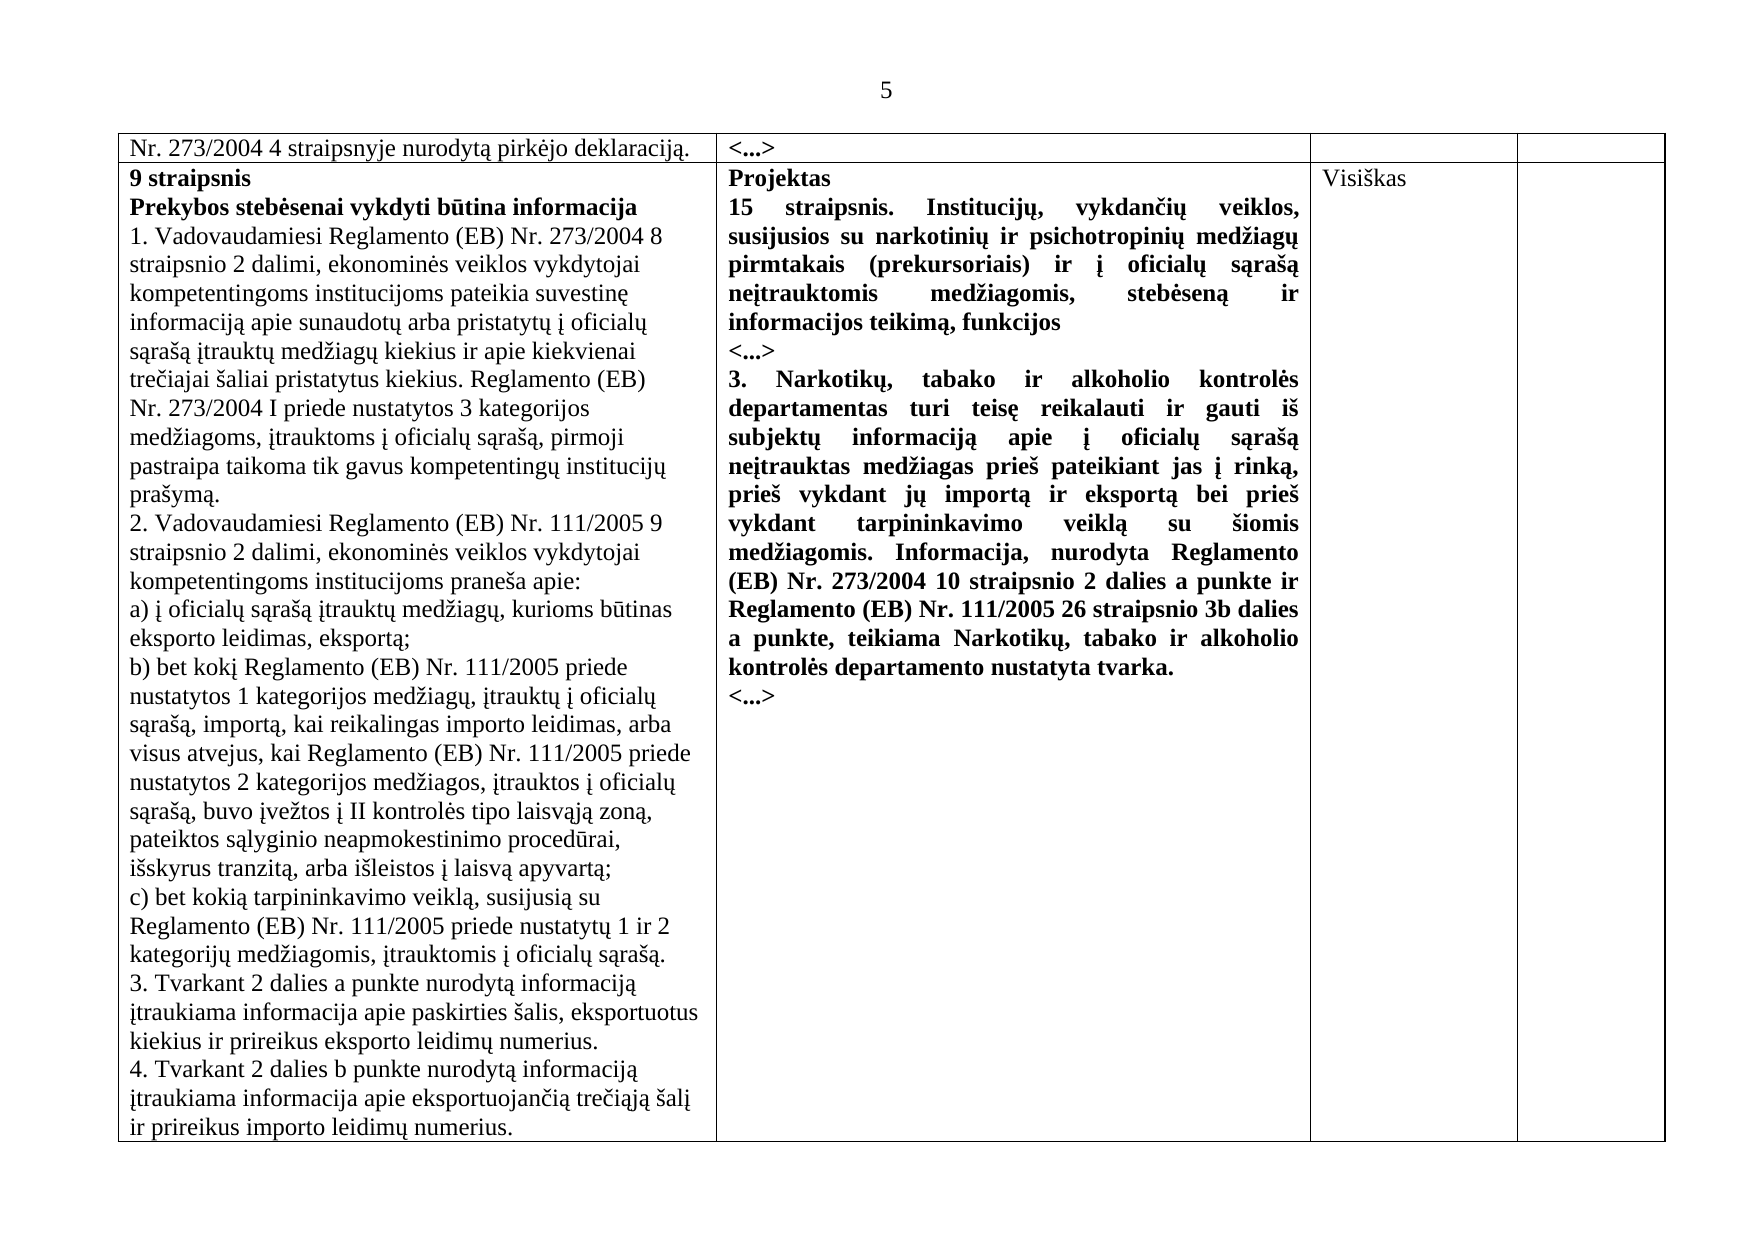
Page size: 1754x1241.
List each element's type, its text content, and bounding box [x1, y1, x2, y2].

table_cell Projektas 15 straipsnis. Institucijų, vykdančių veiklos, susijusios su narkotinių ir psichotropinių medžiagų pirmtakais (prekursoriais) ir į oficialų sąrašą neįtrauktomis medžiagomis, stebėseną ir informacijos teikimą, funkcijos <...> 3. Narkotikų, tabako ir alkoholio kontrolės departamentas turi teisę reikalauti ir gauti iš subjektų informaciją apie į oficialų sąrašą neįtrauktas medžiagas prieš pateikiant jas į rinką, prieš vykdant jų importą ir eksportą bei prieš vykdant tarpininkavimo veiklą su šiomis medžiagomis. Informacija, nurodyta Reglamento (EB) Nr. 273/2004 10 straipsnio 2 dalies a punkte ir Reglamento (EB) Nr. 111/2005 26 straipsnio 3b dalies a punkte, teikiama Narkotikų, tabako ir alkoholio kontrolės departamento nustatyta tvarka. <...> [717, 163, 1310, 1141]
table_cell [1518, 134, 1664, 162]
table_cell <...> [717, 134, 1310, 162]
table_cell Visiškas [1311, 163, 1517, 1141]
table_cell [1518, 163, 1664, 1141]
table_cell [1311, 134, 1517, 162]
table_cell Nr. 273/2004 4 straipsnyje nurodytą pirkėjo deklaraciją. [119, 134, 716, 162]
table_cell 9 straipsnis Prekybos stebėsenai vykdyti būtina informacija 1. Vadovaudamiesi Reglamento (EB) Nr. 273/2004 8 straipsnio 2 dalimi, ekonominės veiklos vykdytojai kompetentingoms institucijoms pateikia suvestinę informaciją apie sunaudotų arba pristatytų į oficialų sąrašą įtrauktų medžiagų kiekius ir apie kiekvienai trečiajai šaliai pristatytus kiekius. Reglamento (EB) Nr. 273/2004 I priede nustatytos 3 kategorijos medžiagoms, įtrauktoms į oficialų sąrašą, pirmoji pastraipa taikoma tik gavus kompetentingų institucijų prašymą. 2. Vadovaudamiesi Reglamento (EB) Nr. 111/2005 9 straipsnio 2 dalimi, ekonominės veiklos vykdytojai kompetentingoms institucijoms praneša apie: a) į oficialų sąrašą įtrauktų medžiagų, kurioms būtinas eksporto leidimas, eksportą; b) bet kokį Reglamento (EB) Nr. 111/2005 priede nustatytos 1 kategorijos medžiagų, įtrauktų į oficialų sąrašą, importą, kai reikalingas importo leidimas, arba visus atvejus, kai Reglamento (EB) Nr. 111/2005 priede nustatytos 2 kategorijos medžiagos, įtrauktos į oficialų sąrašą, buvo įvežtos į II kontrolės tipo laisvąją zoną, pateiktos sąlyginio neapmokestinimo procedūrai, išskyrus tranzitą, arba išleistos į laisvą apyvartą; c) bet kokią tarpininkavimo veiklą, susijusią su Reglamento (EB) Nr. 111/2005 priede nustatytų 1 ir 2 kategorijų medžiagomis, įtrauktomis į oficialų sąrašą. 3. Tvarkant 2 dalies a punkte nurodytą informaciją įtraukiama informacija apie paskirties šalis, eksportuotus kiekius ir prireikus eksporto leidimų numerius. 4. Tvarkant 2 dalies b punkte nurodytą informaciją įtraukiama informacija apie eksportuojančią trečiąją šalį ir prireikus importo leidimų numerius. [119, 163, 716, 1141]
